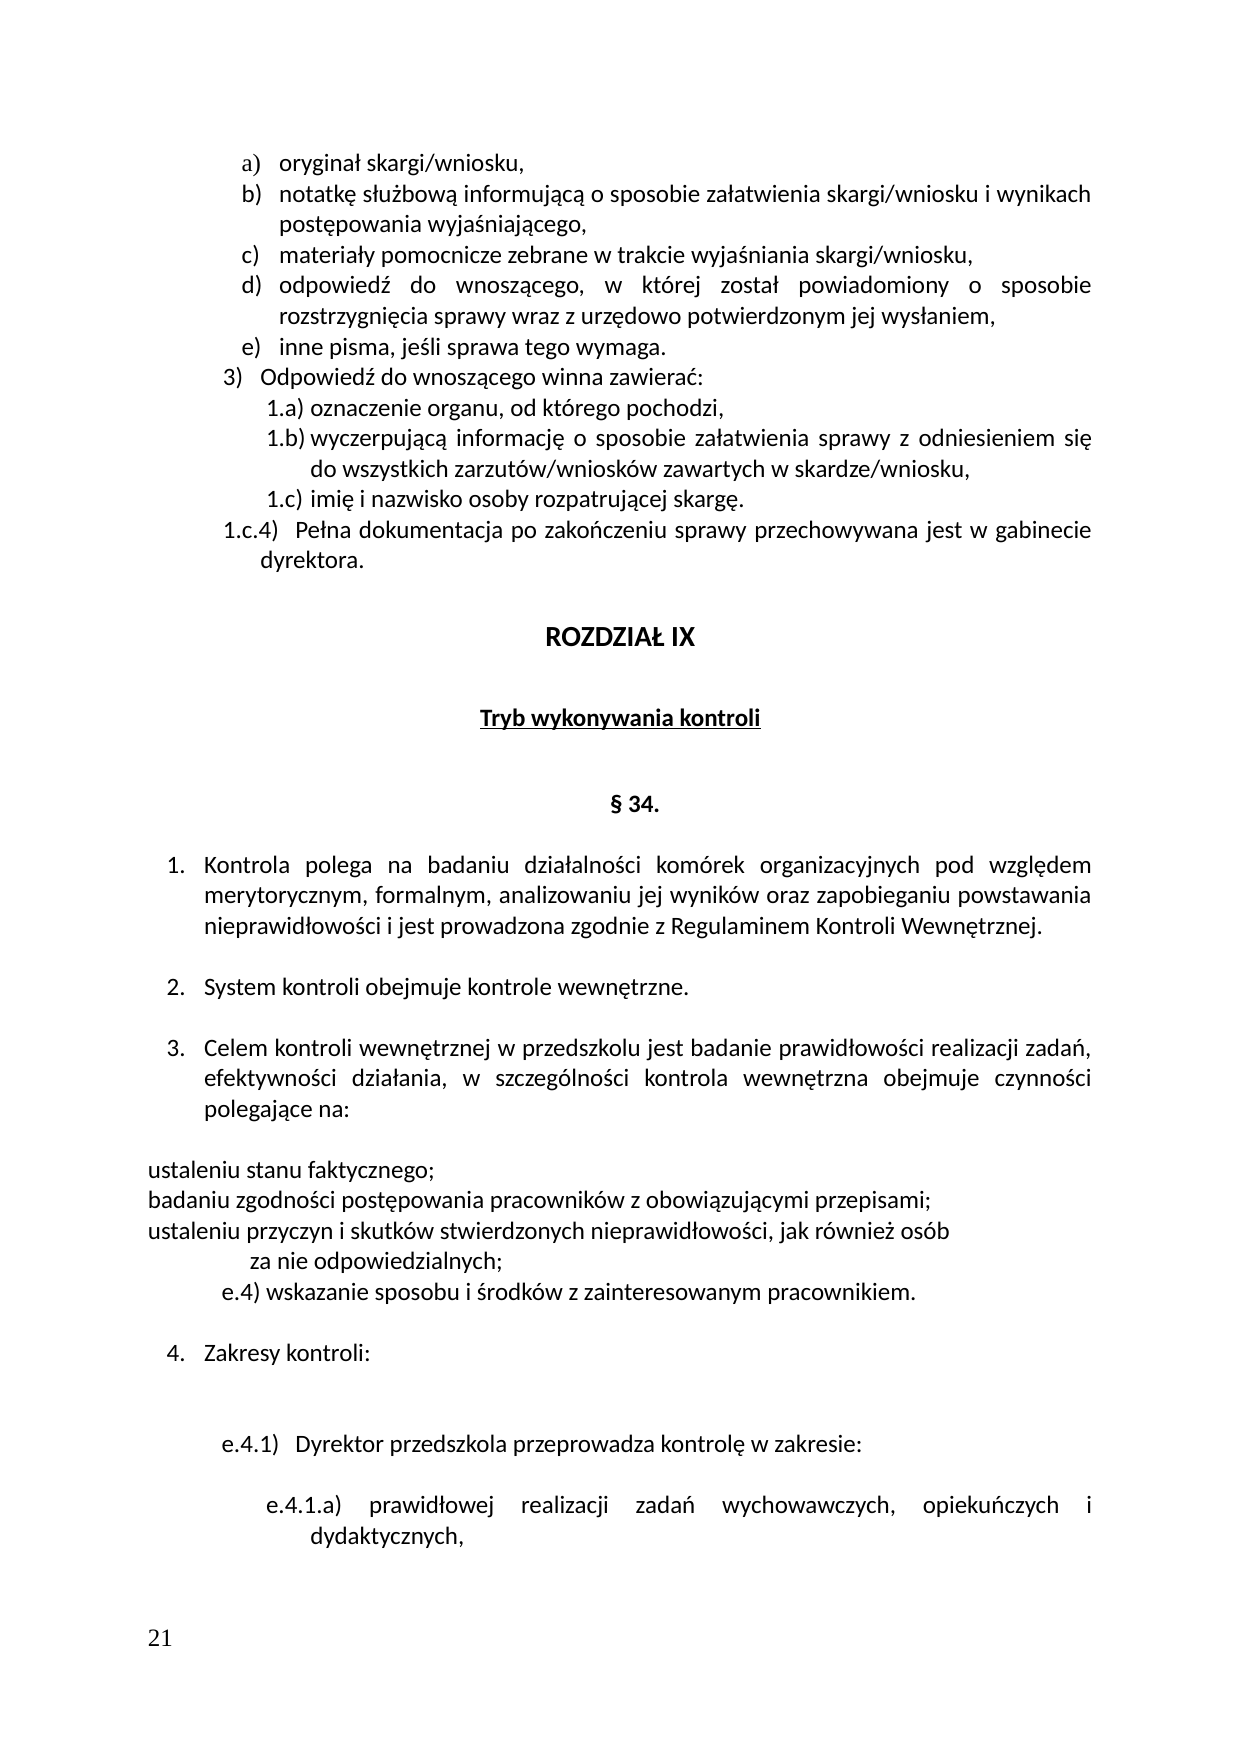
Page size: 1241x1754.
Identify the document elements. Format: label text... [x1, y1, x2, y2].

list Kontrola polega na badaniu działalności komórek organizacyjnych pod względem merytorycznym, formalnym, analizowaniu jej wyników oraz zapobieganiu powstawania nieprawidłowości i jest prowadzona zgodnie z Regulaminem Kontroli Wewnętrznej. [166, 849, 1093, 940]
list oryginał skargi/wniosku, [241, 148, 1093, 178]
text ROZDZIAŁ IX [148, 618, 1093, 689]
list System kontroli obejmuje kontrole wewnętrzne. [166, 971, 1093, 1001]
list Celem kontroli wewnętrznej w przedszkolu jest badanie prawidłowości realizacji zadań, efektywności działania, w szczególności kontrola wewnętrzna obejmuje czynności polegające na: [166, 1032, 1093, 1123]
list Pełna dokumentacja po zakończeniu sprawy przechowywana jest w gabinecie dyrektora. [223, 514, 1093, 575]
list inne pisma, jeśli sprawa tego wymaga. [241, 331, 1093, 361]
list imię i nazwisko osoby rozpatrującej skargę. [266, 483, 1093, 514]
list oznaczenie organu, od którego pochodzi, [266, 392, 1093, 422]
text Tryb wykonywania kontroli [148, 702, 1093, 732]
list odpowiedź do wnoszącego, w której został powiadomiony o sposobie rozstrzygnięcia sprawy wraz z urzędowo potwierdzonym jej wysłaniem, [241, 270, 1093, 331]
list Zakresy kontroli: [166, 1337, 1093, 1368]
list ustaleniu przyczyn i skutków stwierdzonych nieprawidłowości, jak również osób [0, 1215, 1093, 1246]
text § 34. [177, 788, 1093, 818]
list notatkę służbową informującą o sposobie załatwienia skargi/wniosku i wynikach postępowania wyjaśniającego, [241, 178, 1093, 239]
list prawidłowej realizacji zadań wychowawczych, opiekuńczych i dydaktycznych, [266, 1490, 1093, 1551]
list Dyrektor przedszkola przeprowadza kontrolę w zakresie: [221, 1429, 1093, 1459]
list ustaleniu stanu faktycznego; [0, 1154, 1093, 1184]
list Odpowiedź do wnoszącego winna zawierać: [223, 361, 1093, 392]
list wyczerpującą informację o sposobie załatwienia sprawy z odniesieniem się do wszystkich zarzutów/wniosków zawartych w skardze/wniosku, [266, 422, 1093, 483]
text za nie odpowiedzialnych; [221, 1246, 1093, 1276]
list badaniu zgodności postępowania pracowników z obowiązującymi przepisami; [0, 1184, 1093, 1215]
list wskazanie sposobu i środków z zainteresowanym pracownikiem. [221, 1276, 1093, 1307]
list materiały pomocnicze zebrane w trakcie wyjaśniania skargi/wniosku, [241, 239, 1093, 270]
